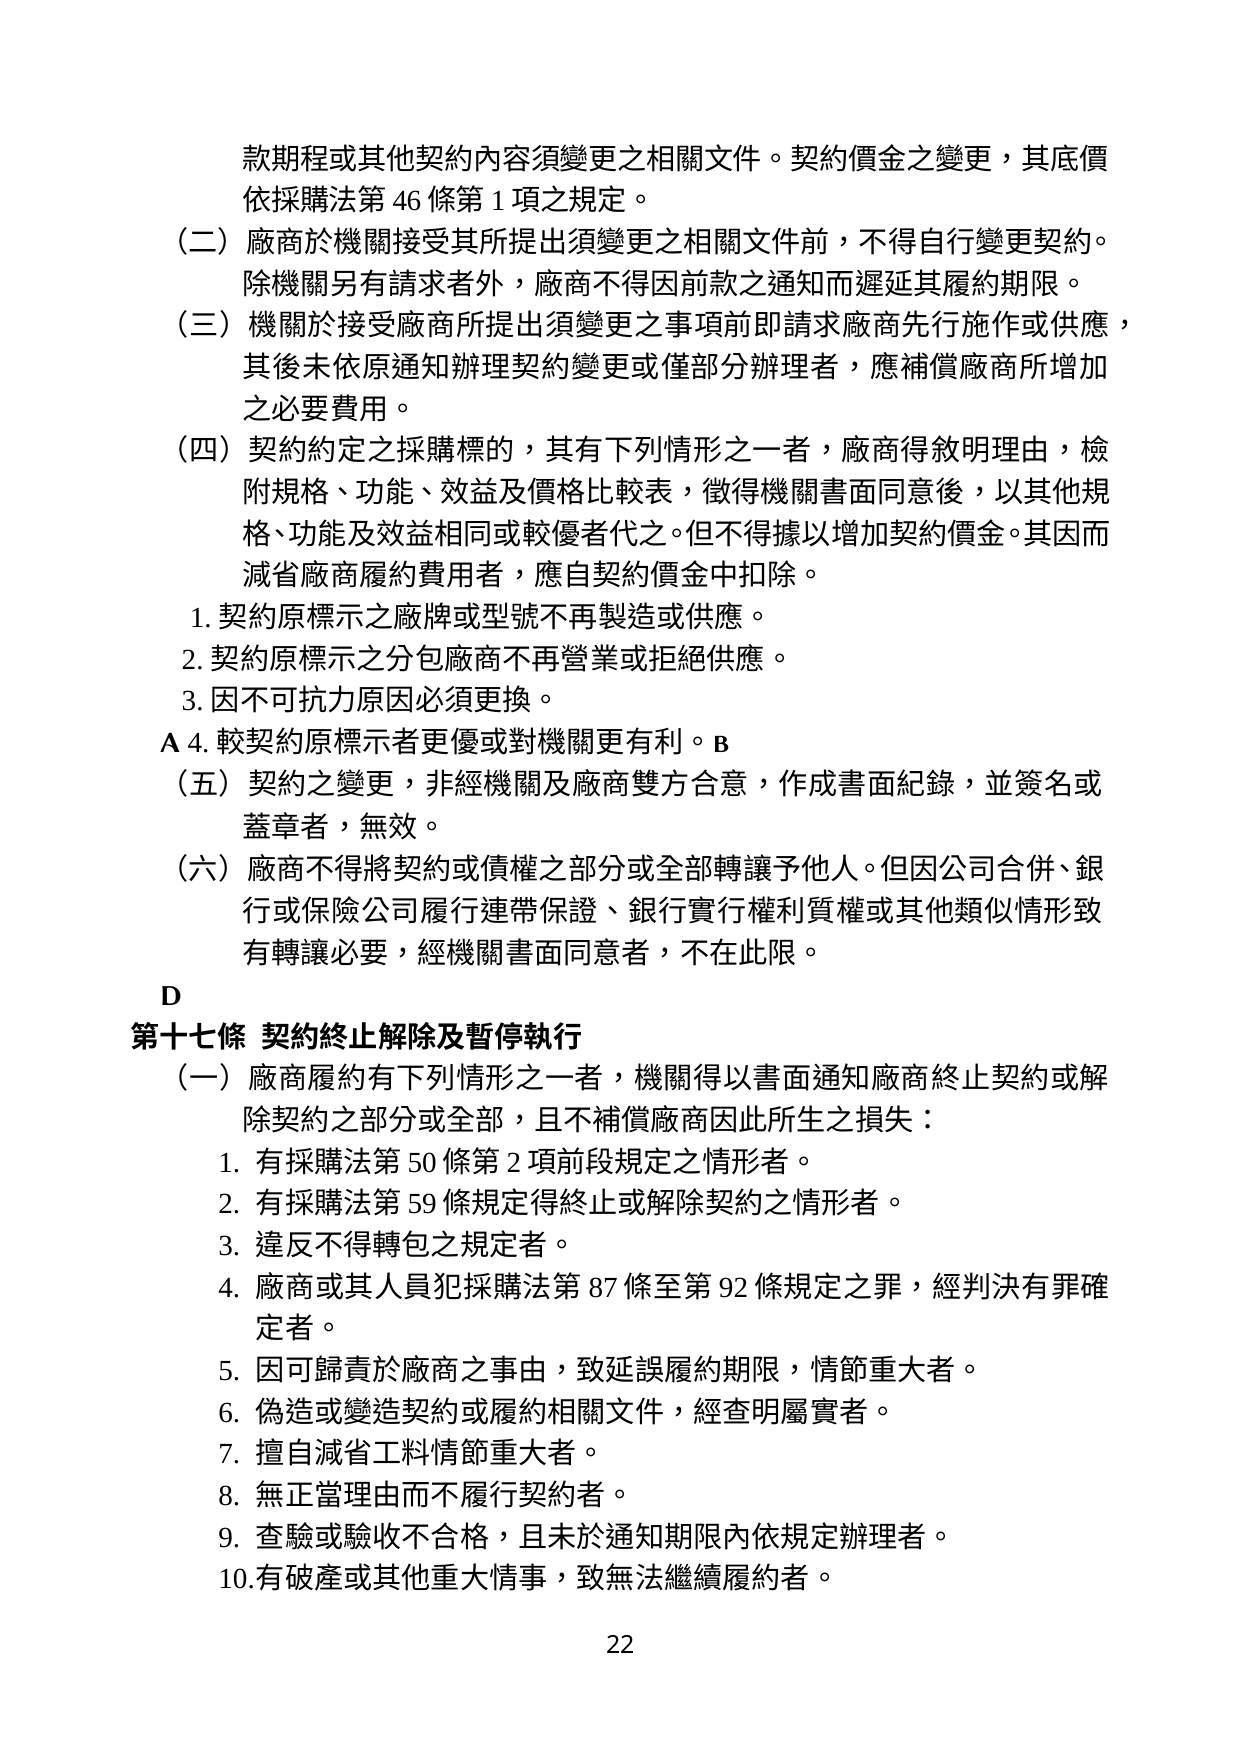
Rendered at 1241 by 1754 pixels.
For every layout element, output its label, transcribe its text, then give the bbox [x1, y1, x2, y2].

list 廠商或其人員犯採購法第87條至第92條規定之罪，經判決有罪確定者。 [218, 1264, 1110, 1347]
text （四）契約約定之採購標的，其有下列情形之一者，廠商得敘明理由，檢附規格、功能、效益及價格比較表，徵得機關書面同意後，以其他規格、功能及效益相同或較優者代之。但不得據以增加契約價金。其因而減省廠商履約費用者，應自契約價金中扣除。 [159, 427, 1110, 594]
text  [159, 972, 1110, 1014]
text 2. 契約原標示之分包廠商不再營業或拒絕供應。 [159, 636, 1110, 677]
list 偽造或變造契約或履約相關文件，經查明屬實者。 [218, 1389, 1110, 1431]
list 違反不得轉包之規定者。 [218, 1222, 1110, 1264]
list 有破產或其他重大情事，致無法繼續履約者。 [218, 1556, 1110, 1597]
list 無正當理由而不履行契約者。 [218, 1472, 1110, 1514]
text （六）廠商不得將契約或債權之部分或全部轉讓予他人。但因公司合併、銀行或保險公司履行連帶保證、銀行實行權利質權或其他類似情形致有轉讓必要，經機關書面同意者，不在此限。 [159, 845, 1104, 972]
list 擅自減省工料情節重大者。 [218, 1431, 1110, 1472]
text （二）廠商於機關接受其所提出須變更之相關文件前，不得自行變更契約。除機關另有請求者外，廠商不得因前款之通知而遲延其履約期限。 [159, 219, 1110, 302]
text 款期程或其他契約內容須變更之相關文件。契約價金之變更，其底價依採購法第46條第1項之規定。 [159, 136, 1110, 219]
text （三）機關於接受廠商所提出須變更之事項前即請求廠商先行施作或供應，其後未依原通知辦理契約變更或僅部分辦理者，應補償廠商所增加之必要費用。 [159, 302, 1110, 427]
list 有採購法第59條規定得終止或解除契約之情形者。 [218, 1181, 1110, 1222]
text 第十七條 契約終止解除及暫停執行 [130, 1014, 1110, 1056]
text  4. 較契約原標示者更優或對機關更有利。 [159, 719, 1110, 761]
text （五）契約之變更，非經機關及廠商雙方合意，作成書面紀錄，並簽名或蓋章者，無效。 [159, 761, 1104, 845]
list 查驗或驗收不合格，且未於通知期限內依規定辦理者。 [218, 1514, 1110, 1556]
text  1. 契約原標示之廠牌或型號不再製造或供應。 [159, 594, 1110, 636]
text 3. 因不可抗力原因必須更換。 [159, 677, 1110, 719]
list 有採購法第50條第2項前段規定之情形者。 [218, 1139, 1110, 1181]
text （一）廠商履約有下列情形之一者，機關得以書面通知廠商終止契約或解除契約之部分或全部，且不補償廠商因此所生之損失： [159, 1056, 1110, 1139]
list 因可歸責於廠商之事由，致延誤履約期限，情節重大者。 [218, 1347, 1110, 1389]
